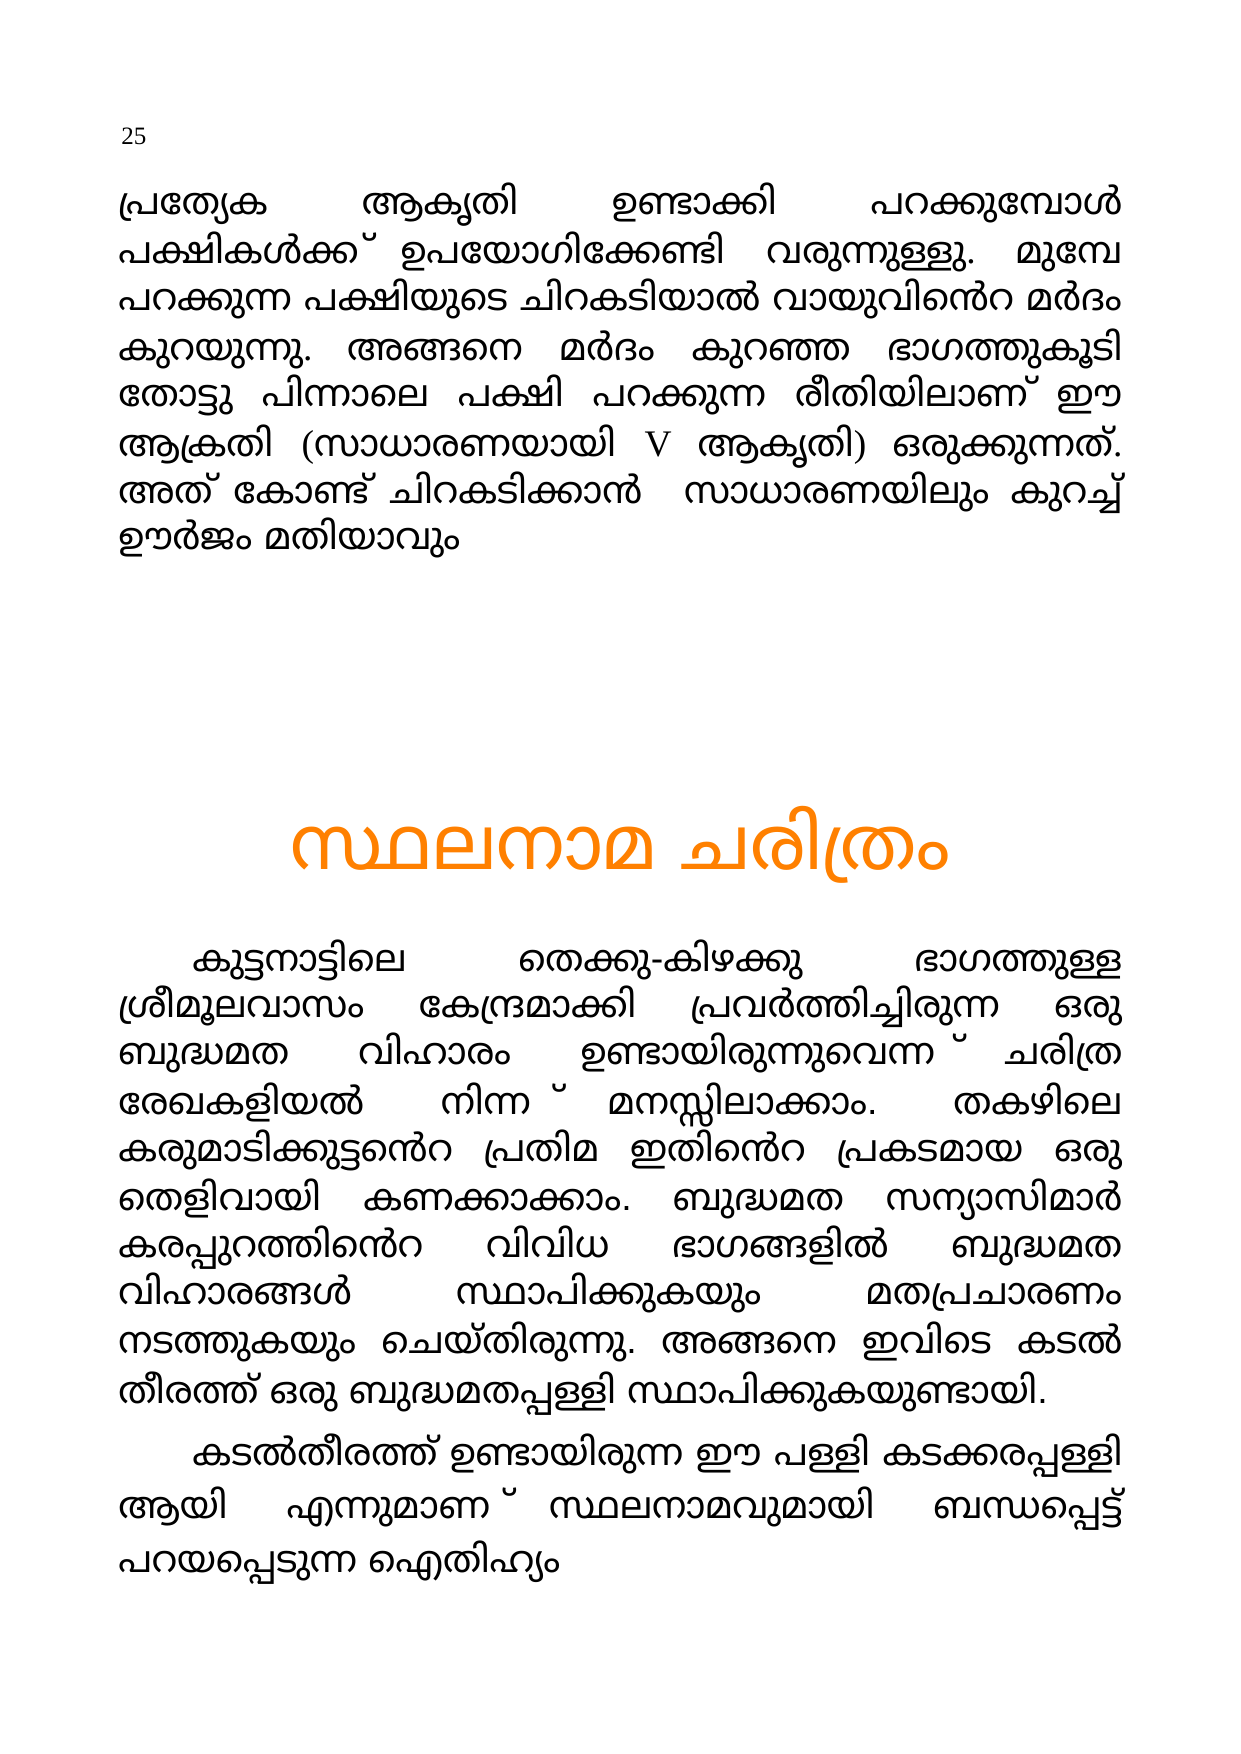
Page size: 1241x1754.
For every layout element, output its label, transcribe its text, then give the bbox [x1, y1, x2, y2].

title സ്ഥലനാമ ചരിത്രം [118, 805, 1122, 898]
title കുട്ടനാട്ടിലെ തെക്കു-കിഴക്കു ഭാഗത്തുള്ള ശ്രീമൂലവാസം കേന്ദ്രമാക്കി പ്രവർത്തിച്ചിരുന്ന ഒരു ബുദ്ധമത വിഹാരം ഉണ്ടായിരുന്നുവെന്ന് ചരിത്ര രേഖകളിയൽ നിന്ന് മനസ്സിലാക്കാം. തകഴിലെ കരുമാടിക്കുട്ടൻെറ പ്രതിമ ഇതിൻെറ പ്രകടമായ ഒരു തെളിവായി കണക്കാക്കാം. ബുദ്ധമത സന്യാസിമാർ കരപ്പുറത്തിൻെറ വിവിധ ഭാഗങ്ങളിൽ ബുദ്ധമത വിഹാരങ്ങള്‍ സ്ഥാപിക്കുകയും മതപ്രചാരണം നടത്തുകയും ചെയ്തിരുന്നു. അങ്ങനെ ഇവിടെ കടൽ തീരത്ത് ഒരു ബുദ്ധമതപ്പള്ളി സ്ഥാപിക്കുകയുണ്ടായി. [118, 936, 1122, 1418]
text പ്രത്യേക ആകൃതി ഉണ്ടാക്കി പറക്കുമ്പോൾ പക്ഷികൾക്ക് ഉപയോഗിക്കേണ്ടി വരുന്നുള്ളു. മുമ്പേ പറക്കുന്ന പക്ഷിയുടെ ചിറകടിയാൽ വായുവിൻെറ മർദം കുറയുന്നു. അങ്ങനെ മർദം കുറഞ്ഞ ഭാഗത്തുകൂടി തോട്ടു പിന്നാലെ പക്ഷി പറക്കുന്ന രീതിയിലാണ് ഈ ആക്രതി (സാധാരണയായി V ആകൃതി) ഒരുക്കുന്നത്. അത് കോണ്ട് ചിറകടിക്കാൻ സാധാരണയിലും കുറച്ച് ഊർജം മതിയാവും [118, 182, 1122, 564]
text കടൽതീരത്ത് ഉണ്ടായിരുന്ന ഈ പള്ളി കടക്കരപ്പള്ളി ആയി എന്നുമാണ് സ്ഥലനാമവുമായി ബന്ധപ്പെട്ട് പറയപ്പെടുന്ന ഐതിഹ്യം [118, 1430, 1122, 1587]
